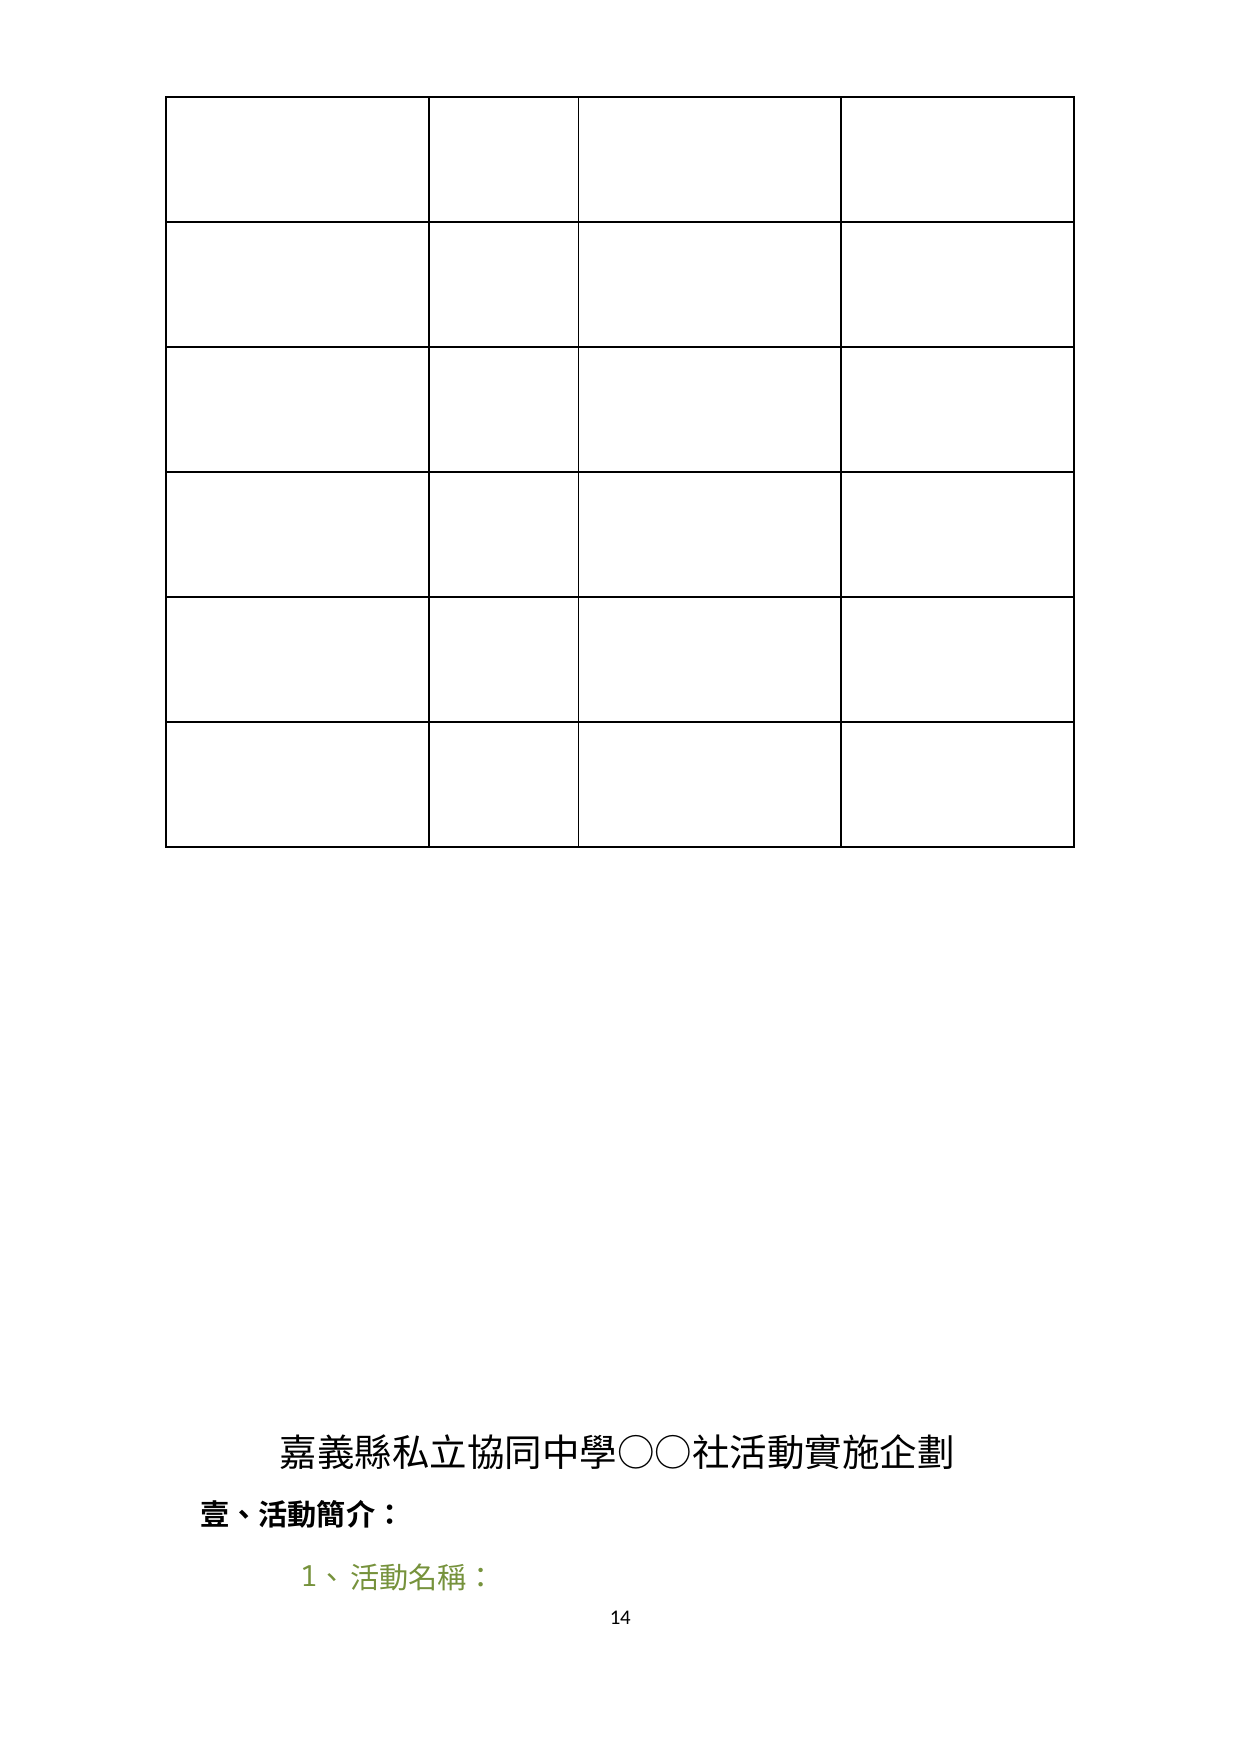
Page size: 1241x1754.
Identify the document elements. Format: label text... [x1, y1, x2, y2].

table_cell [430, 98, 578, 221]
table_cell [430, 723, 578, 846]
table_cell [579, 348, 840, 471]
table_cell [430, 223, 578, 346]
table_cell [579, 223, 840, 346]
table_cell [842, 348, 1073, 471]
list 活動簡介： [200, 1471, 1090, 1534]
table_cell [167, 348, 428, 471]
table_cell [842, 98, 1073, 221]
table_cell [842, 473, 1073, 596]
table_cell [430, 473, 578, 596]
table_cell [579, 98, 840, 221]
table_cell [167, 98, 428, 221]
table_cell [430, 348, 578, 471]
text 嘉義縣私立協同中學○○社活動實施企劃 [131, 1409, 1090, 1471]
table_cell [842, 598, 1073, 721]
table_cell [579, 723, 840, 846]
table_cell [167, 223, 428, 346]
list 活動名稱： [300, 1534, 1090, 1596]
table_cell [167, 723, 428, 846]
table_cell [430, 598, 578, 721]
table_cell [579, 473, 840, 596]
table_cell [167, 598, 428, 721]
table_cell [167, 473, 428, 596]
table_cell [842, 723, 1073, 846]
table_cell [842, 223, 1073, 346]
table_cell [579, 598, 840, 721]
